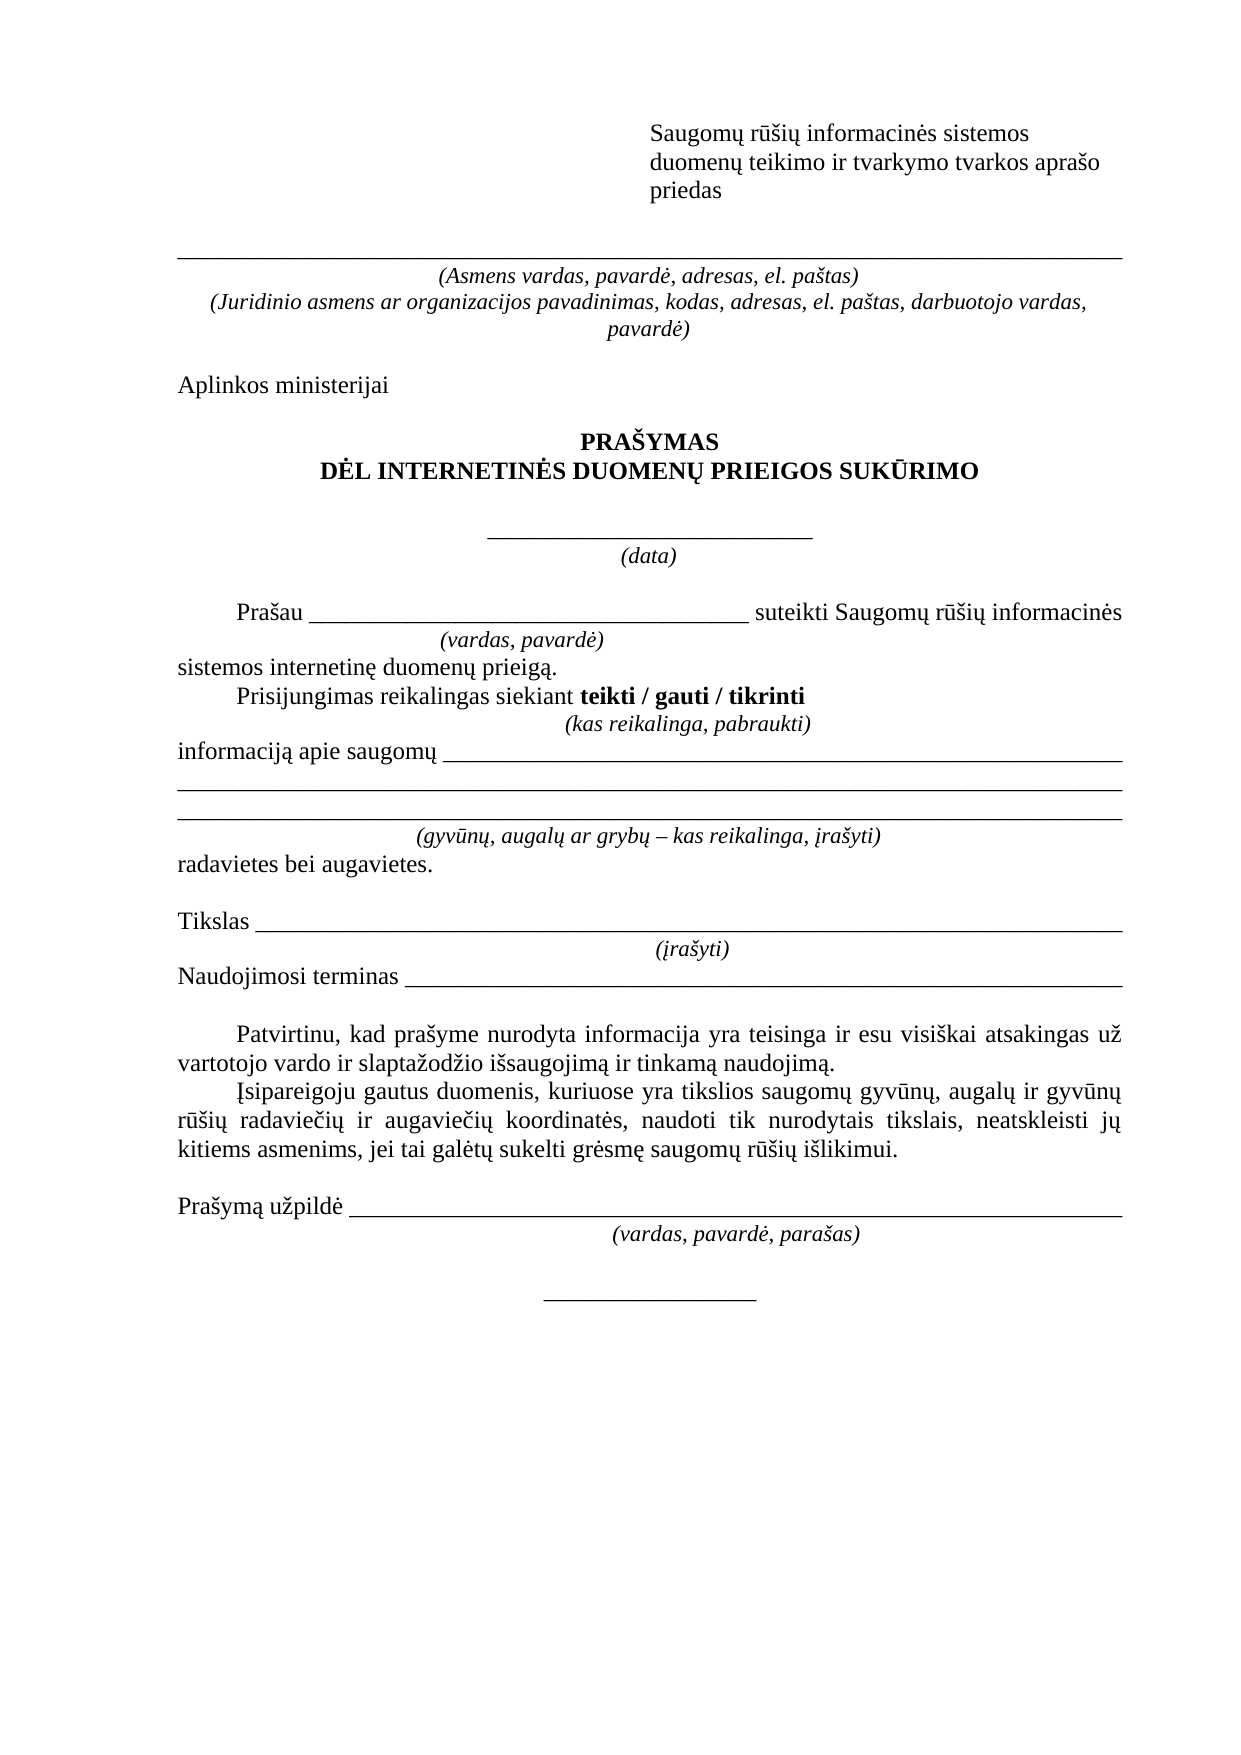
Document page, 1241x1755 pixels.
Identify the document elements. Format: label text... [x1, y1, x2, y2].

text (Asmens vardas, pavardė, adresas, el. paštas) [177, 262, 1122, 288]
text (vardas, pavardė) [440, 626, 1122, 652]
text PRAŠYMAS [177, 427, 1122, 456]
text (gyvūnų, augalų ar grybų – kas reikalinga, įrašyti) [177, 822, 1122, 849]
text (Juridinio asmens ar organizacijos pavadinimas, kodas, adresas, el. paštas, darbuotojo vardas, pavardė) [177, 288, 1122, 341]
text DĖL INTERNETINĖS DUOMENŲ PRIEIGOS SUKŪRIMO [177, 456, 1122, 485]
text (įrašyti) [265, 935, 1122, 961]
text priedas [649, 176, 1122, 204]
text (kas reikalinga, pabraukti) [565, 710, 1122, 736]
text informaciją apie saugomų [177, 736, 1122, 765]
text _________________ [177, 1275, 1122, 1304]
text _ [177, 233, 1122, 258]
text __________________________ [177, 513, 1122, 542]
text Prašymą užpildė [177, 1191, 1122, 1220]
text Naudojimosi terminas [177, 961, 1122, 990]
text Patvirtinu, kad prašyme nurodyta informacija yra teisinga ir esu visiškai atsakingas už vartotojo vardo ir slaptažodžio išsaugojimą ir tinkamą naudojimą. [177, 1019, 1122, 1076]
text Saugomų rūšių informacinės sistemos [649, 118, 1122, 147]
text Tikslas [177, 906, 1122, 935]
text _ [177, 794, 1122, 819]
text Aplinkos ministerijai [177, 370, 1122, 398]
text Prašau suteikti Saugomų rūšių informacinės [177, 597, 1122, 626]
text Prisijungimas reikalingas siekiant teikti / gauti / tikrinti [177, 681, 1122, 710]
text sistemos internetinę duomenų prieigą. [177, 652, 1122, 681]
text duomenų teikimo ir tvarkymo tvarkos aprašo [649, 147, 1122, 176]
text (data) [177, 542, 1122, 568]
text radavietes bei augavietes. [177, 849, 1122, 878]
text Įsipareigoju gautus duomenis, kuriuose yra tikslios saugomų gyvūnų, augalų ir gyvūnų rūšių radaviečių ir augaviečių koordinatės, naudoti tik nurodytais tikslais, neatskleisti jų kitiems asmenims, jei tai galėtų sukelti grėsmę saugomų rūšių išlikimui. [177, 1076, 1122, 1163]
text _ [177, 765, 1122, 790]
text (vardas, pavardė, parašas) [352, 1220, 1122, 1247]
